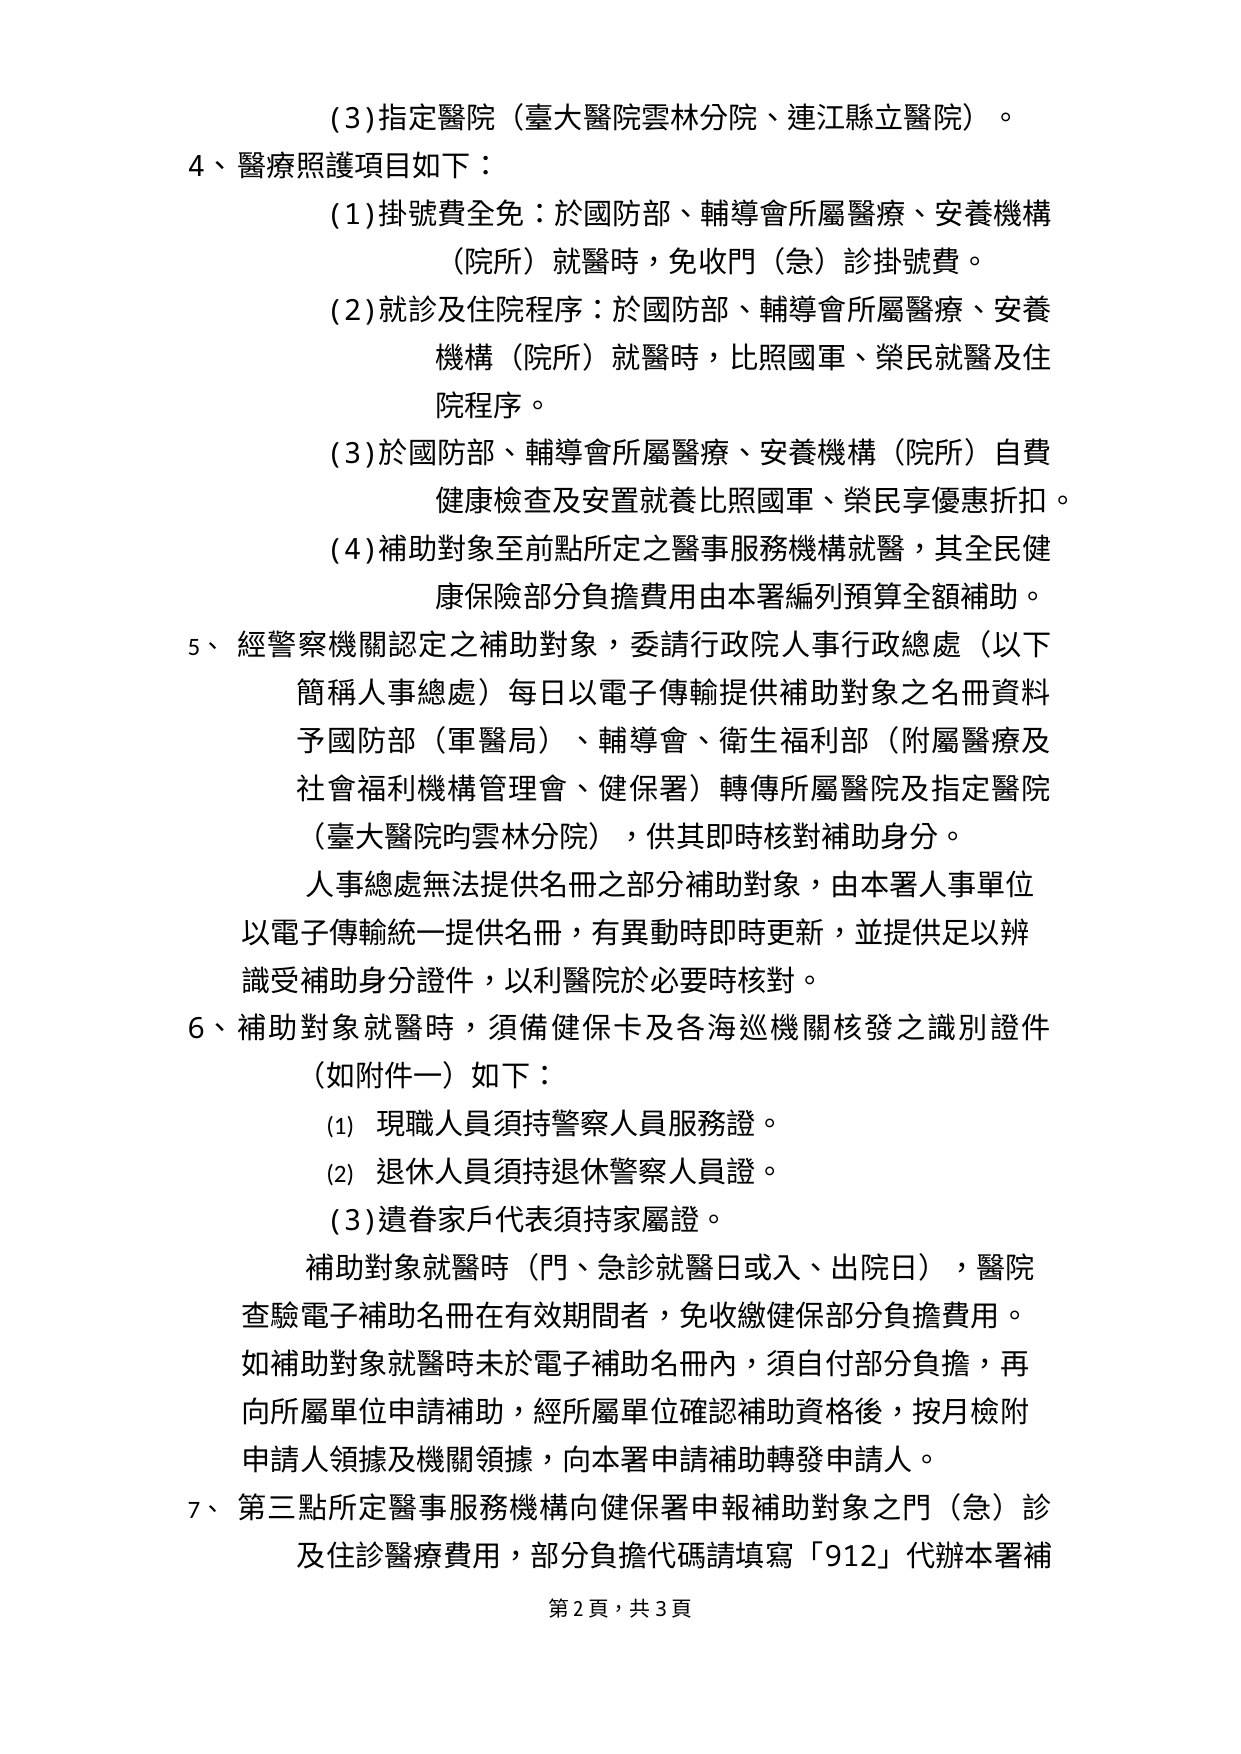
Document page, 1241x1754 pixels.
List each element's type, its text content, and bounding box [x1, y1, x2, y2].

list 第三點所定醫事服務機構向健保署申報補助對象之門（急）診及住診醫療費用，部分負擔代碼請填寫「912」代辦本署補 [187, 1480, 1053, 1576]
list 就診及住院程序：於國防部、輔導會所屬醫療、安養機構（院所）就醫時，比照國軍、榮民就醫及住院程序。 [326, 282, 1053, 426]
list 指定醫院（臺大醫院雲林分院、連江縣立醫院）。 [326, 90, 1053, 138]
list 退休人員須持退休警察人員證。 [326, 1144, 1053, 1192]
list 現職人員須持警察人員服務證。 [326, 1096, 1053, 1144]
list 經警察機關認定之補助對象，委請行政院人事行政總處（以下簡稱人事總處）每日以電子傳輸提供補助對象之名冊資料予國防部（軍醫局）、輔導會、衛生福利部（附屬醫療及社會福利機構管理會、健保署）轉傳所屬醫院及指定醫院（臺大醫院昀雲林分院），供其即時核對補助身分。 [187, 617, 1053, 857]
list 掛號費全免：於國防部、輔導會所屬醫療、安養機構（院所）就醫時，免收門（急）診掛號費。 [326, 186, 1053, 282]
list 醫療照護項目如下： [187, 138, 1053, 186]
list 於國防部、輔導會所屬醫療、安養機構（院所）自費健康檢查及安置就養比照國軍、榮民享優惠折扣。 [326, 426, 1053, 521]
text 人事總處無法提供名冊之部分補助對象，由本署人事單位以電子傳輸統一提供名冊，有異動時即時更新，並提供足以辨識受補助身分證件，以利醫院於必要時核對。 [189, 857, 1053, 1001]
text 補助對象就醫時（門、急診就醫日或入、出院日），醫院查驗電子補助名冊在有效期間者，免收繳健保部分負擔費用。如補助對象就醫時未於電子補助名冊內，須自付部分負擔，再向所屬單位申請補助，經所屬單位確認補助資格後，按月檢附申請人領據及機關領據，向本署申請補助轉發申請人。 [189, 1240, 1053, 1480]
list 補助對象就醫時，須備健保卡及各海巡機關核發之識別證件（如附件一）如下： [187, 1001, 1053, 1096]
list 遺眷家戶代表須持家屬證。 [326, 1192, 1053, 1240]
list 補助對象至前點所定之醫事服務機構就醫，其全民健康保險部分負擔費用由本署編列預算全額補助。 [326, 521, 1053, 617]
